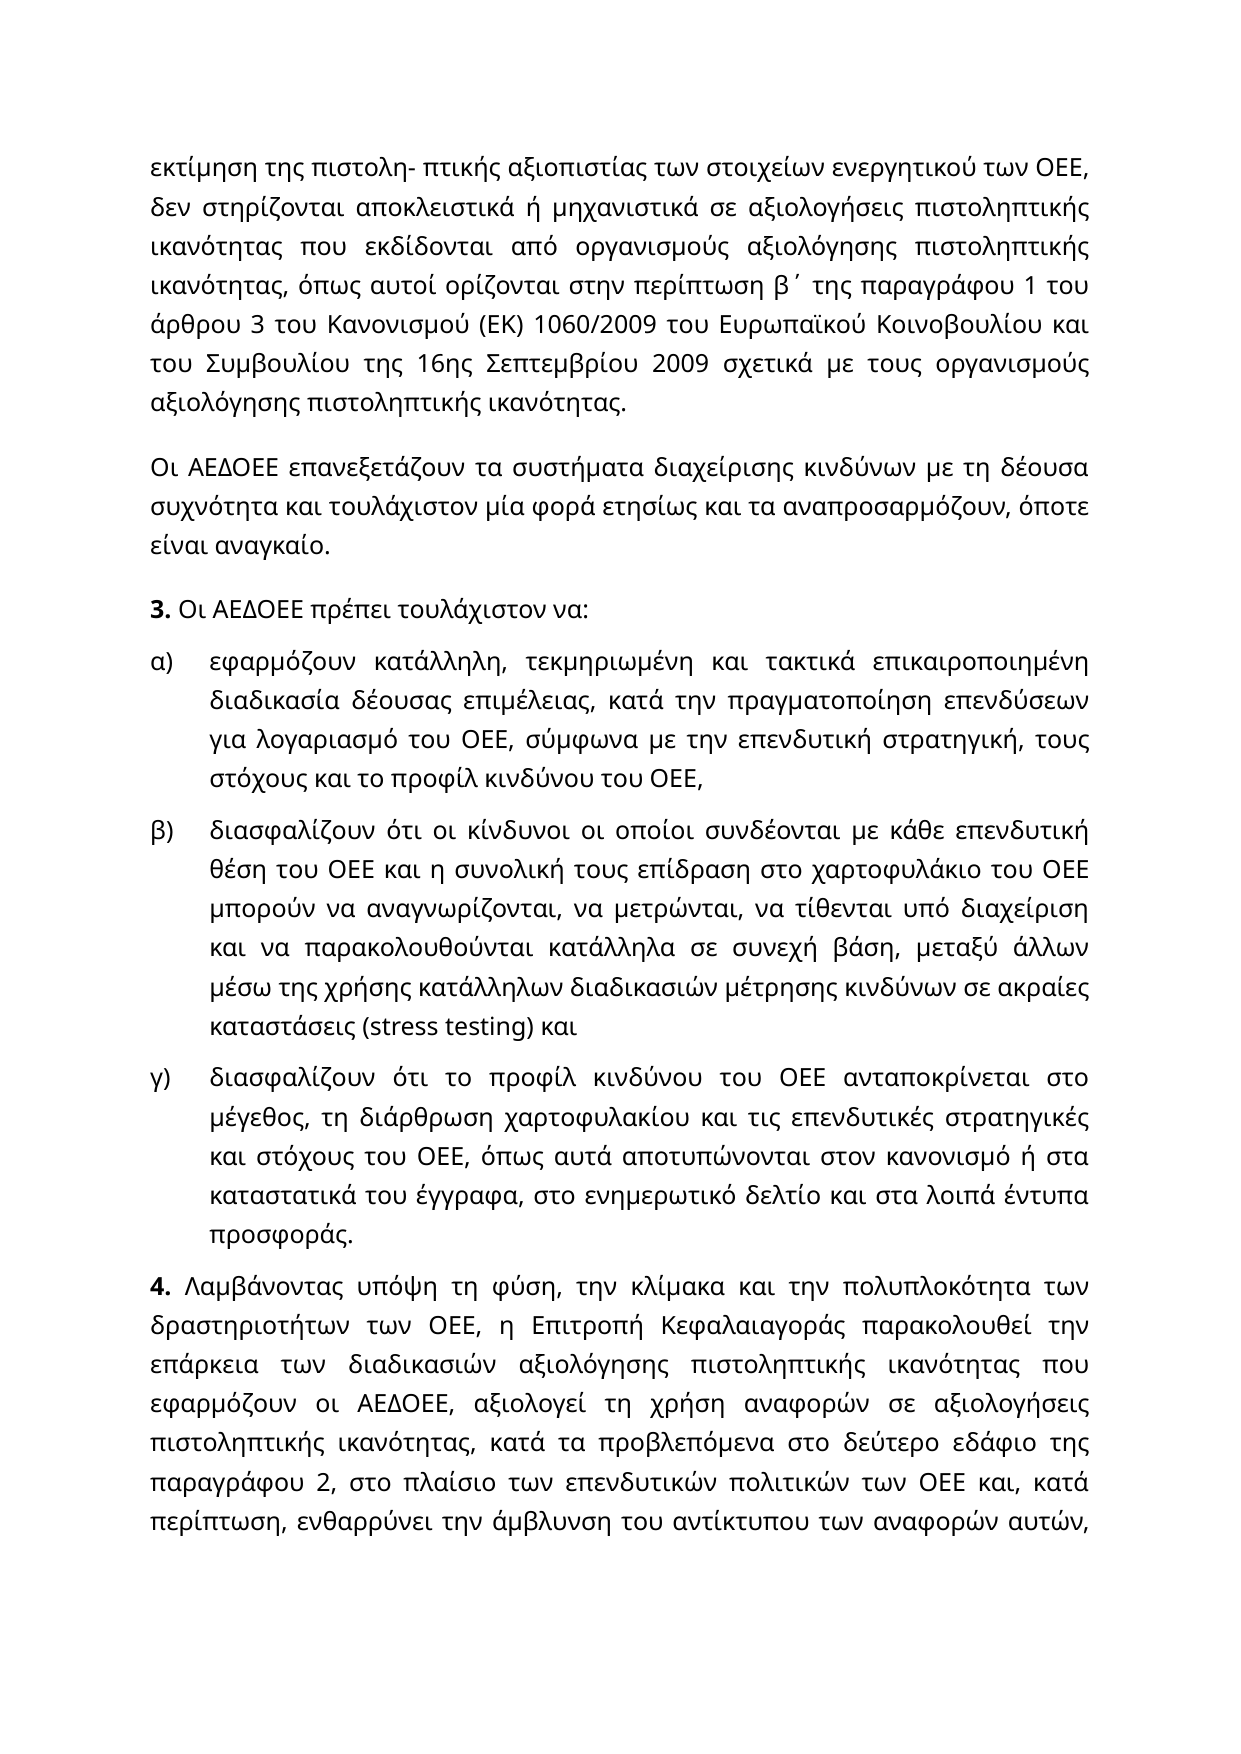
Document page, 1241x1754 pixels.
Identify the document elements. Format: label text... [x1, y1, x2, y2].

list α) εφαρμόζουν κατάλληλη, τεκμηριωμένη και τακτικά επικαιροποιημένη διαδικασία δέουσας επιμέλειας, κατά την πραγματοποίηση επενδύσεων για λογαριασμό του ΟΕΕ, σύμφωνα με την επενδυτική στρατηγική, τους στόχους και το προφίλ κινδύνου του ΟΕΕ, [150, 643, 1090, 795]
text 4. Λαμβάνοντας υπόψη τη φύση, την κλίμακα και την πολυπλοκότητα των δραστηριοτήτων των ΟΕΕ, η Επιτροπή Κεφαλαιαγοράς παρακολουθεί την επάρκεια των διαδικασιών αξιολόγησης πιστοληπτικής ικανότητας που εφαρμόζουν οι ΑΕΔΟΕΕ, αξιολογεί τη χρήση αναφορών σε αξιολογήσεις πιστοληπτικής ικανότητας, κατά τα προβλεπόμενα στο δεύτερο εδάφιο της παραγράφου 2, στο πλαίσιο των επενδυτικών πολιτικών των ΟΕΕ και, κατά περίπτωση, ενθαρρύνει την άμβλυνση του αντίκτυπου των αναφορών αυτών, [150, 1268, 1090, 1537]
text Οι ΑΕΔΟΕΕ επανεξετάζουν τα συστήματα διαχείρισης κινδύνων με τη δέουσα συχνότητα και τουλάχιστον μία φορά ετησίως και τα αναπροσαρμόζουν, όποτε είναι αναγκαίο. [150, 449, 1090, 562]
list β) διασφαλίζουν ότι οι κίνδυνοι οι οποίοι συνδέονται με κάθε επενδυτική θέση του ΟΕΕ και η συνολική τους επίδραση στο χαρτοφυλάκιο του ΟΕΕ μπορούν να αναγνωρίζονται, να μετρώνται, να τίθενται υπό διαχείριση και να παρακολουθούνται κατάλληλα σε συνεχή βάση, μεταξύ άλλων μέσω της χρήσης κατάλληλων διαδικασιών μέτρησης κινδύνων σε ακραίες καταστάσεις (stress testing) και [150, 812, 1090, 1042]
text 3. Οι ΑΕΔΟΕΕ πρέπει τουλάχιστον να: [150, 592, 1090, 626]
text εκτίμηση της πιστολη- πτικής αξιοπιστίας των στοιχείων ενεργητικού των ΟΕΕ, δεν στηρίζονται αποκλειστικά ή μηχανιστικά σε αξιολογήσεις πιστοληπτικής ικανότητας που εκδίδονται από οργανισμούς αξιολόγησης πιστοληπτικής ικανότητας, όπως αυτοί ορίζονται στην περίπτωση β΄ της παραγράφου 1 του άρθρου 3 του Κανονισμού (ΕΚ) 1060/2009 του Ευρωπαϊκού Κοινοβουλίου και του Συμβουλίου της 16ης Σεπτεμβρίου 2009 σχετικά με τους οργανισμούς αξιολόγησης πιστοληπτικής ικανότητας. [150, 150, 1090, 419]
list γ) διασφαλίζουν ότι το προφίλ κινδύνου του ΟΕΕ ανταποκρίνεται στο μέγεθος, τη διάρθρωση χαρτοφυλακίου και τις επενδυτικές στρατηγικές και στόχους του ΟΕΕ, όπως αυτά αποτυπώνονται στον κανονισμό ή στα καταστατικά του έγγραφα, στο ενημερωτικό δελτίο και στα λοιπά έντυπα προσφοράς. [150, 1060, 1090, 1251]
